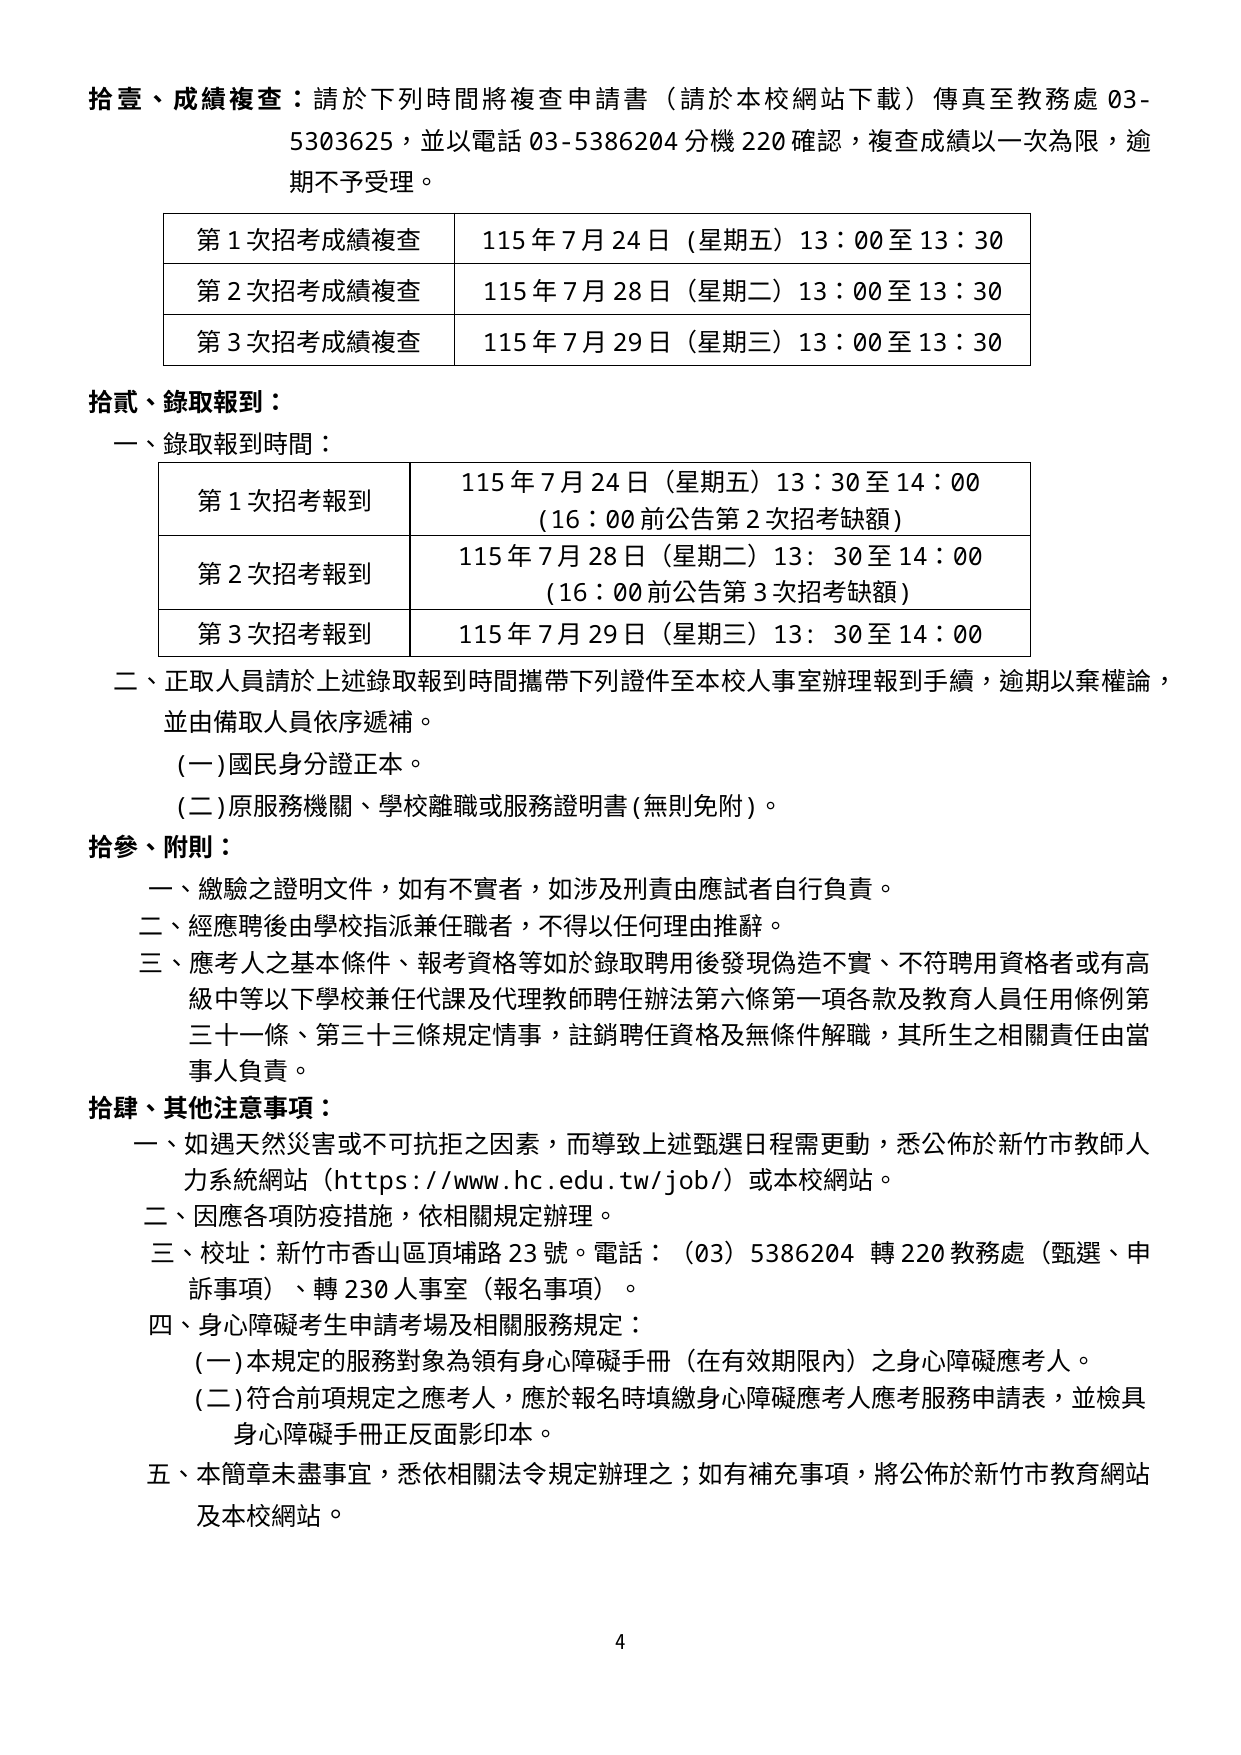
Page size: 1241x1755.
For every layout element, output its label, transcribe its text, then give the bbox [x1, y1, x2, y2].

text 五、本簡章未盡事宜，悉依相關法令規定辦理之；如有補充事項，將公佈於新竹市教育網站及本校網站。 [146, 1451, 1152, 1534]
text 一、錄取報到時間： [114, 420, 1152, 462]
text 拾貳、錄取報到： [89, 378, 1152, 420]
text 二、因應各項防疫措施，依相關規定辦理。 [76, 1197, 1152, 1233]
table_cell 第3次招考成績複查 [164, 315, 454, 365]
text 三、校址：新竹市香山區頂埔路23號。電話：（03）5386204 轉220教務處（甄選、申訴事項）、轉230人事室（報名事項）。 [89, 1233, 1152, 1306]
text 二、正取人員請於上述錄取報到時間攜帶下列證件至本校人事室辦理報到手續，逾期以棄權論，並由備取人員依序遞補。 [114, 657, 1152, 740]
text 二、經應聘後由學校指派兼任職者，不得以任何理由推辭。 [139, 907, 1152, 943]
text 一、繳驗之證明文件，如有不實者，如涉及刑責由應試者自行負責。 [89, 865, 1152, 907]
table_header 115年7月24日 (星期五）13：00至13：30 [455, 214, 1030, 263]
table_cell 第2次招考成績複查 [164, 264, 454, 314]
table_header 第1次招考成績複查 [164, 214, 454, 263]
text 一、如遇天然災害或不可抗拒之因素，而導致上述甄選日程需更動，悉公佈於新竹市教師人力系統網站（https://www.hc.edu.tw/job/）或本校網站。 [134, 1124, 1152, 1197]
table_cell 115年7月29日（星期三）13: 30至14：00 [411, 610, 1030, 656]
table_header 115年7月24日（星期五）13：30至14：00 (16：00前公告第2次招考缺額) [411, 463, 1030, 535]
table_cell 115年7月29日（星期三）13：00至13：30 [455, 315, 1030, 365]
text 拾參、附則： [89, 823, 1152, 865]
table_header 第1次招考報到 [159, 463, 409, 535]
text 拾壹、成績複查：請於下列時間將複查申請書（請於本校網站下載）傳真至教務處03-5303625，並以電話03-5386204分機220確認，複查成績以一次為限，逾期不予受理。 [89, 75, 1152, 200]
text (一)國民身分證正本。 [114, 740, 1152, 782]
table_cell 115年7月28日（星期二）13: 30至14：00 (16：00前公告第3次招考缺額) [411, 536, 1030, 609]
text (二)符合前項規定之應考人，應於報名時填繳身心障礙應考人應考服務申請表，並檢具身心障礙手冊正反面影印本。 [146, 1378, 1152, 1451]
table_cell 第3次招考報到 [159, 610, 409, 656]
text (二)原服務機關、學校離職或服務證明書(無則免附)。 [114, 782, 1152, 823]
table_cell 115年7月28日（星期二）13：00至13：30 [455, 264, 1030, 314]
table_cell 第2次招考報到 [159, 536, 409, 609]
text 拾肆、其他注意事項： [89, 1088, 1152, 1124]
text 四、身心障礙考生申請考場及相關服務規定： [89, 1306, 1152, 1342]
text 三、應考人之基本條件、報考資格等如於錄取聘用後發現偽造不實、不符聘用資格者或有高級中等以下學校兼任代課及代理教師聘任辦法第六條第一項各款及教育人員任用條例第三十一條、第三十三條規定情事，註銷聘任資格及無條件解職，其所生之相關責任由當事人負責。 [139, 943, 1152, 1088]
text (一)本規定的服務對象為領有身心障礙手冊（在有效期限內）之身心障礙應考人。 [146, 1342, 1152, 1378]
